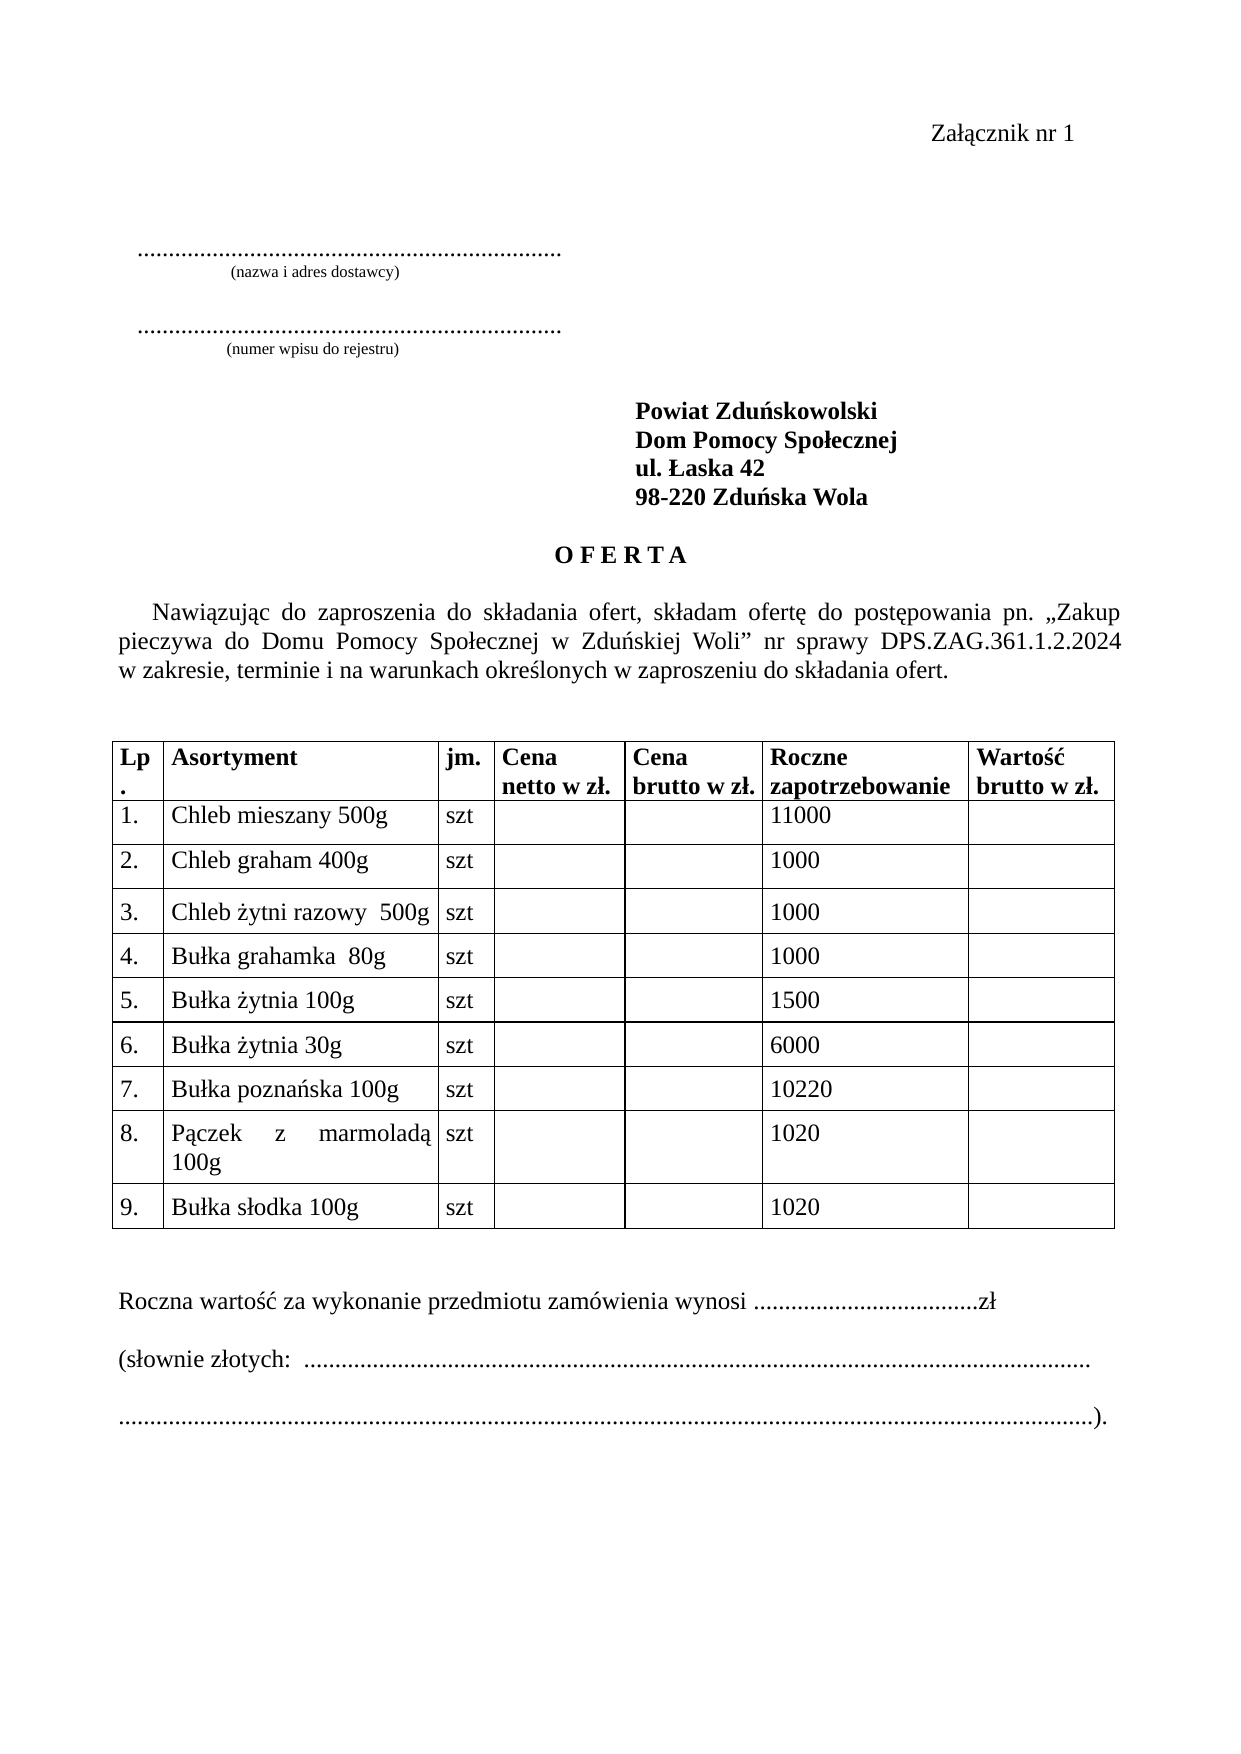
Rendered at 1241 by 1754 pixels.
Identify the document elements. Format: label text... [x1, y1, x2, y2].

text Nawiązując do zaproszenia do składania ofert, składam ofertę do postępowania pn. „Zakup pieczywa do Domu Pomocy Społecznej w Zduńskiej Woli” nr sprawy DPS.ZAG.361.1.2.2024 w zakresie, terminie i na warunkach określonych w zaproszeniu do składania ofert. [118, 597, 1122, 683]
table_cell [495, 1023, 624, 1066]
table_cell 1000 [763, 845, 968, 888]
text ............................................................................................................................................................). [118, 1401, 1122, 1430]
text Powiat Zduńskowolski [118, 396, 1122, 425]
table_cell Chleb graham 400g [164, 845, 438, 888]
table_cell 2. [113, 845, 163, 888]
text (nazwa i adres dostawcy) [118, 262, 1122, 281]
table_header Wartość brutto w zł. [969, 742, 1114, 799]
table_cell [969, 1184, 1114, 1228]
table_cell [969, 978, 1114, 1021]
table_cell 11000 [763, 801, 968, 844]
text Roczna wartość za wykonanie przedmiotu zamówienia wynosi ....................................zł [118, 1286, 1122, 1315]
table_cell szt [439, 978, 494, 1021]
table_cell 1. [113, 801, 163, 844]
table_cell Bułka poznańska 100g [164, 1067, 438, 1110]
table_cell [495, 1111, 624, 1183]
text .................................................................... [118, 233, 1122, 262]
table_cell 1020 [763, 1184, 968, 1228]
table_cell Chleb mieszany 500g [164, 801, 438, 844]
table_cell [495, 934, 624, 977]
table_cell 4. [113, 934, 163, 977]
table_cell szt [439, 1184, 494, 1228]
table_cell [495, 1184, 624, 1228]
table_cell [626, 1184, 762, 1228]
table_cell [495, 889, 624, 933]
text .................................................................... [118, 310, 1122, 338]
table_cell [495, 978, 624, 1021]
table_cell Pączek z marmoladą 100g [164, 1111, 438, 1183]
table_header Lp. [113, 742, 163, 799]
table_cell 1000 [763, 934, 968, 977]
table_cell [969, 1111, 1114, 1183]
table_cell [626, 1067, 762, 1110]
table_cell 7. [113, 1067, 163, 1110]
table_cell [626, 801, 762, 844]
table_cell [626, 1023, 762, 1066]
table_cell [969, 889, 1114, 933]
table_header jm. [439, 742, 494, 799]
table_cell [969, 845, 1114, 888]
table_cell szt [439, 889, 494, 933]
table_cell szt [439, 1023, 494, 1066]
table_cell Bułka grahamka 80g [164, 934, 438, 977]
text O F E R T A [118, 540, 1122, 568]
table_cell 5. [113, 978, 163, 1021]
table_header Cena brutto w zł. [626, 742, 762, 799]
table_cell szt [439, 1067, 494, 1110]
table_cell 8. [113, 1111, 163, 1183]
table_cell [626, 978, 762, 1021]
table_cell 1020 [763, 1111, 968, 1183]
text Załącznik nr 1 [118, 118, 1122, 147]
table_cell 6. [113, 1023, 163, 1066]
table_cell 1000 [763, 889, 968, 933]
table_cell 10220 [763, 1067, 968, 1110]
table_cell szt [439, 1111, 494, 1183]
table_cell 6000 [763, 1023, 968, 1066]
table_cell [969, 934, 1114, 977]
table_cell szt [439, 845, 494, 888]
text (numer wpisu do rejestru) [118, 338, 1122, 358]
table_cell [626, 1111, 762, 1183]
table_header Cena netto w zł. [495, 742, 624, 799]
table_cell Bułka żytnia 30g [164, 1023, 438, 1066]
table_cell [626, 889, 762, 933]
table_cell Chleb żytni razowy 500g [164, 889, 438, 933]
table_cell [969, 801, 1114, 844]
table_cell [495, 845, 624, 888]
text (słownie złotych: .............................................................................................................................. [118, 1344, 1122, 1372]
table_cell szt [439, 934, 494, 977]
table_cell 1500 [763, 978, 968, 1021]
table_cell 3. [113, 889, 163, 933]
table_cell Bułka słodka 100g [164, 1184, 438, 1228]
table_cell [626, 845, 762, 888]
table_cell Bułka żytnia 100g [164, 978, 438, 1021]
table_cell [969, 1023, 1114, 1066]
table_header Roczne zapotrzebowanie [763, 742, 968, 799]
table_cell [969, 1067, 1114, 1110]
table_cell 9. [113, 1184, 163, 1228]
table_cell [626, 934, 762, 977]
table_header Asortyment [164, 742, 438, 799]
table_cell [495, 1067, 624, 1110]
table_cell [495, 801, 624, 844]
text 98-220 Zduńska Wola [118, 482, 1122, 511]
text Dom Pomocy Społecznej [118, 425, 1122, 453]
text ul. Łaska 42 [118, 453, 1122, 482]
table_cell szt [439, 801, 494, 844]
